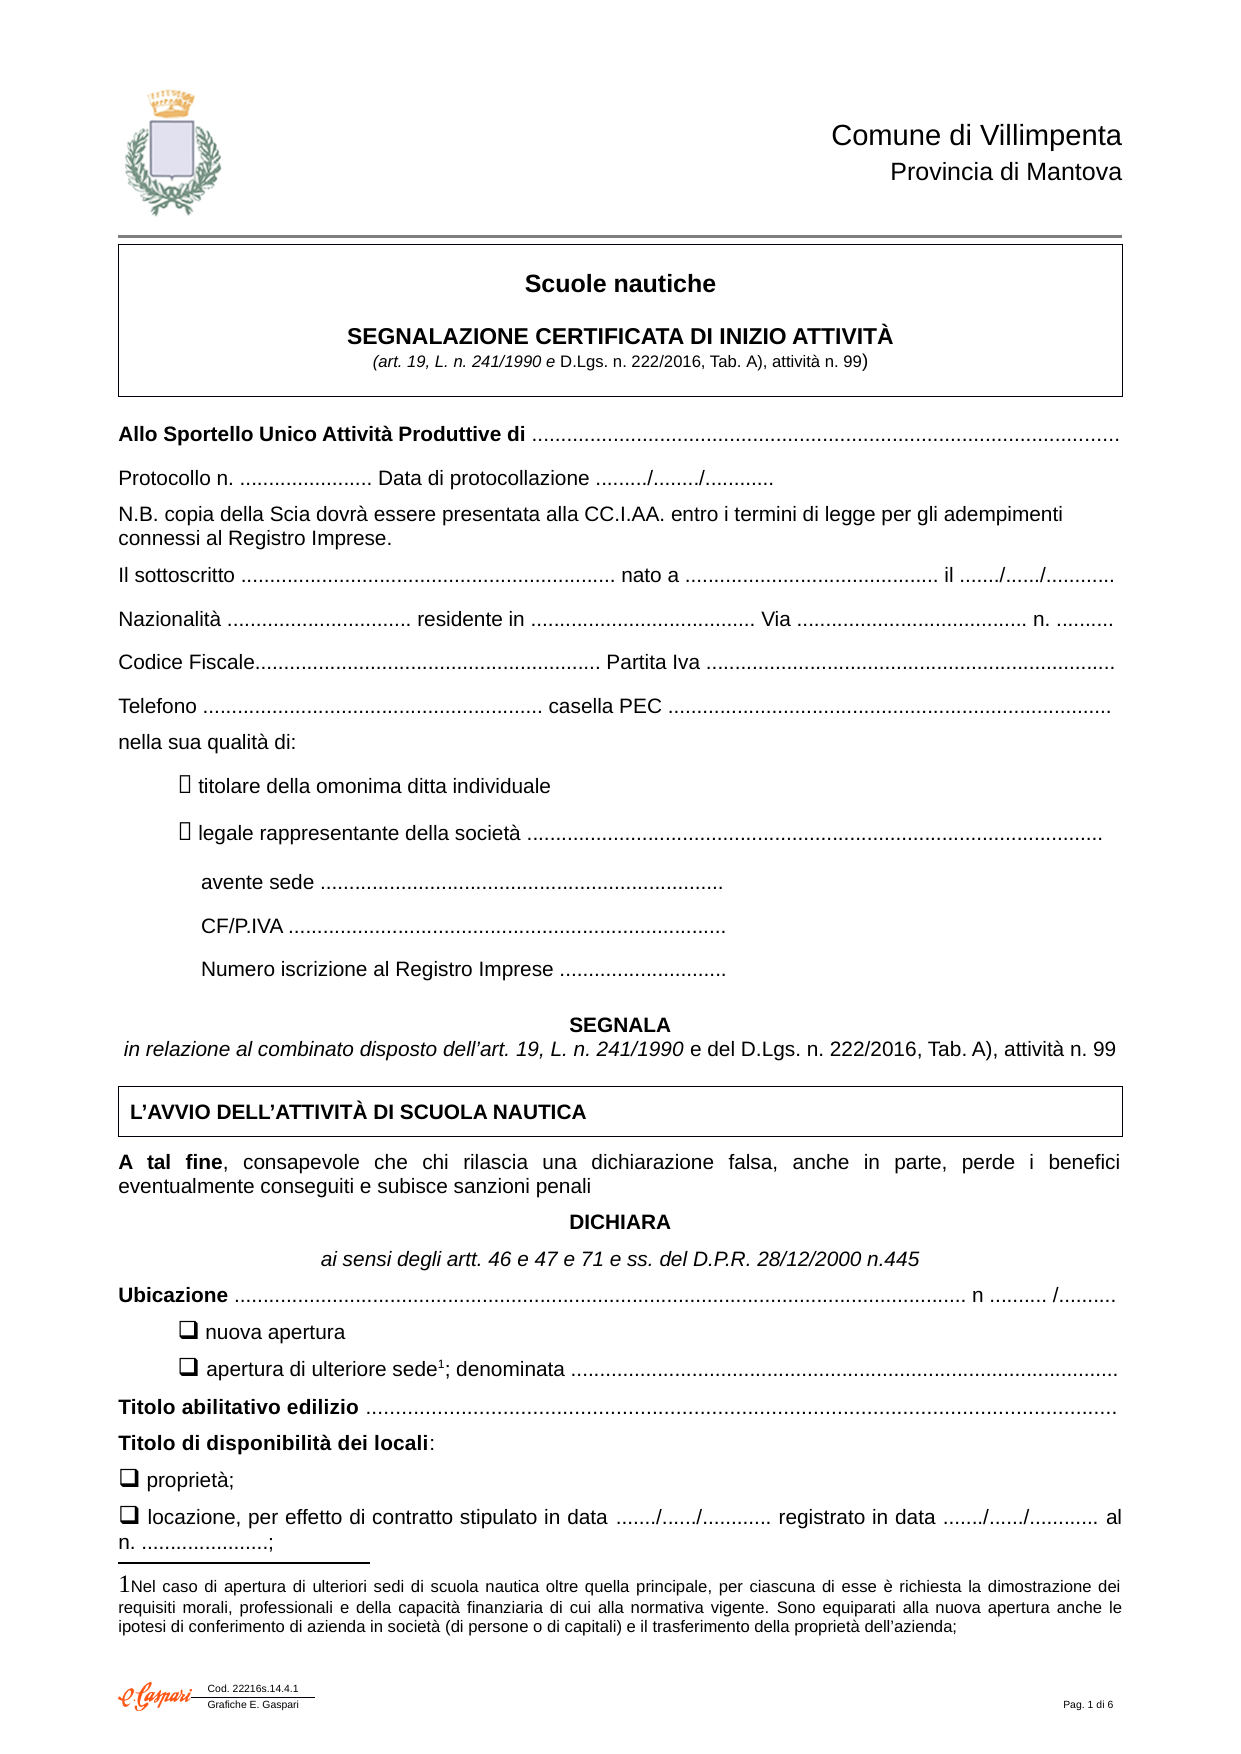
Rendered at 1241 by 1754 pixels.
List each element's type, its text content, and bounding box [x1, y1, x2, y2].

text CF/P.IVA ............................................................................ [201, 913, 1122, 937]
text Telefono ........................................................... casella PEC ............................................................................. [118, 694, 1122, 718]
picture [122, 87, 224, 118]
text  apertura di ulteriore sede; denominata ............................................................................................... [177, 1357, 1122, 1382]
table_header L’AVVIO DELL’ATTIVITÀ DI SCUOLA NAUTICA [119, 1087, 1122, 1136]
text SEGNALA [118, 1013, 1122, 1037]
text Comune di Villimpenta [118, 118, 1122, 152]
text N.B. copia della Scia dovrà essere presentata alla CC.I.AA. entro i termini di legge per gli adempimenti connessi al Registro Imprese. [118, 502, 1122, 550]
text Nazionalità ................................ residente in ....................................... Via ........................................ n. .......... [118, 606, 1122, 630]
picture [122, 185, 224, 219]
text  proprietà; [118, 1467, 1122, 1492]
text Codice Fiscale............................................................ Partita Iva ....................................................................... [118, 650, 1122, 674]
table_header Scuole nautiche SEGNALAZIONE CERTIFICATA DI INIZIO ATTIVITÀ (art. 19, L. n. 241/1990 e D.Lgs. n. 222/2016, Tab. A), attività n. 99) [119, 245, 1122, 396]
text in relazione al combinato disposto dell’art. 19, L. n. 241/1990 e del D.Lgs. n. 222/2016, Tab. A), attività n. 99 [118, 1037, 1122, 1061]
picture [122, 152, 224, 157]
text Allo Sportello Unico Attività Produttive di [118, 422, 1122, 446]
text  titolare della omonima ditta individuale [177, 767, 1122, 801]
text  nuova apertura [177, 1319, 1122, 1344]
text Ubicazione ............................................................................................................................... n .......... /.......... [118, 1283, 1122, 1307]
text DICHIARA [118, 1210, 1122, 1234]
text Il sottoscritto ................................................................. nato a ............................................ il ......./....../............ [118, 563, 1122, 587]
text A tal fine, consapevole che chi rilascia una dichiarazione falsa, anche in parte, perde i benefici eventualmente conseguiti e subisce sanzioni penali [118, 1150, 1122, 1198]
text Nel caso di apertura di ulteriori sedi di scuola nautica oltre quella principale, per ciascuna di esse è richiesta la dimostrazione dei requisiti morali, professionali e della capacità finanziaria di cui alla normativa vigente. Sono equiparati alla nuova apertura anche le ipotesi di conferimento di azienda in società (di persone o di capitali) e il trasferimento della proprietà dell’azienda; [118, 1569, 1122, 1636]
picture [118, 1682, 192, 1711]
text Numero iscrizione al Registro Imprese ............................. [201, 957, 1122, 981]
text Titolo abilitativo edilizio .............................................................................................................................. [118, 1394, 1122, 1418]
text  locazione, per effetto di contratto stipulato in data ......./....../............ registrato in data ......./....../............ al n. ......................; [118, 1505, 1122, 1554]
text ai sensi degli artt. 46 e 47 e 71 e ss. del D.P.R. 28/12/2000 n.445 [118, 1247, 1122, 1271]
text avente sede ...................................................................... [201, 870, 1122, 894]
text nella sua qualità di: [118, 730, 1122, 754]
text  legale rappresentante della società .................................................................................................... [177, 813, 1122, 847]
text Provincia di Mantova [118, 157, 1122, 185]
text Titolo di disponibilità dei locali: [118, 1431, 1122, 1455]
text Protocollo n. ....................... Data di protocollazione ........./......../............ [118, 466, 1122, 490]
